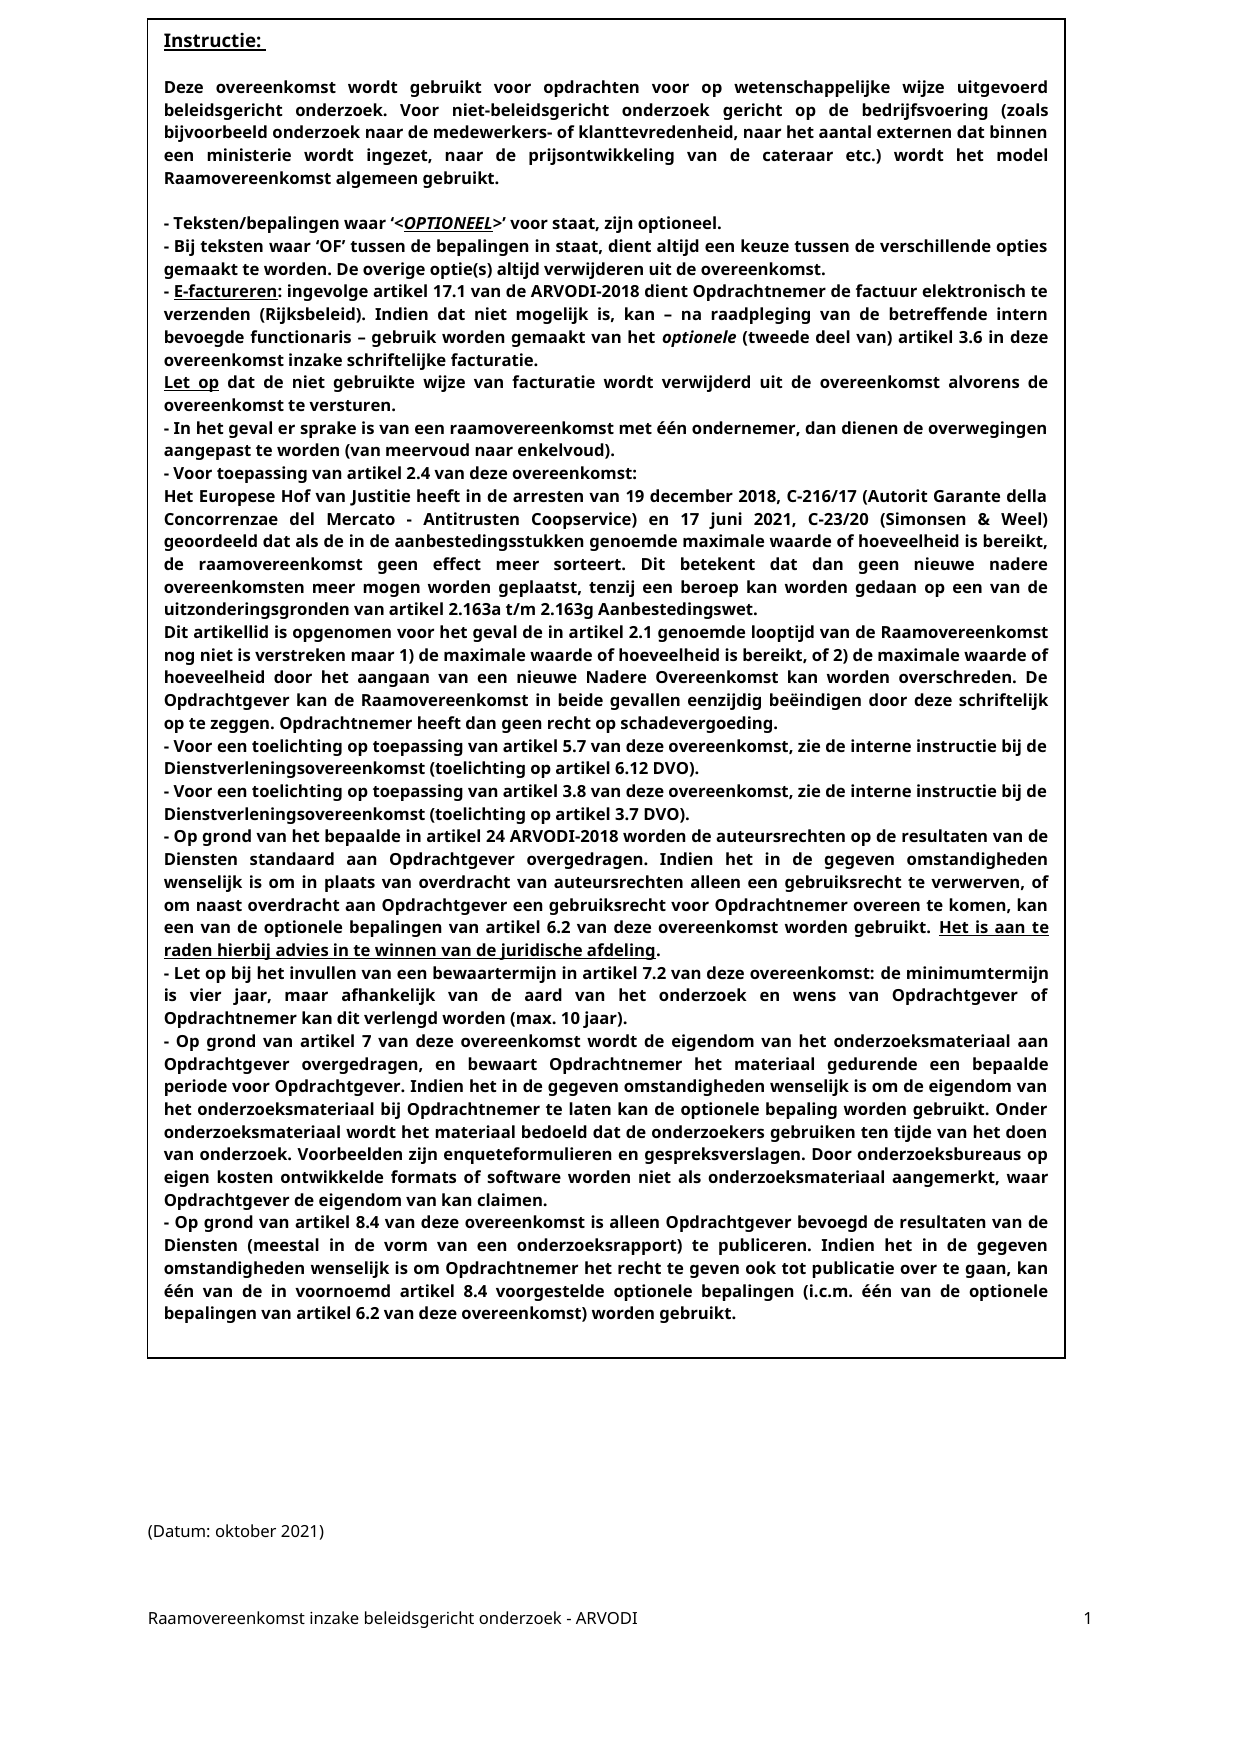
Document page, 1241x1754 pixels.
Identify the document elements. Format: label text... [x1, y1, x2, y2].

text - Let op bij het invullen van een bewaartermijn in artikel 7.2 van deze overeenkomst: de minimumtermijn is vier jaar, maar afhankelijk van de aard van het onderzoek en wens van Opdrachtgever of Opdrachtnemer kan dit verlengd worden (max. 10 jaar). [163, 961, 1049, 1029]
text Dit artikellid is opgenomen voor het geval de in artikel 2.1 genoemde looptijd van de Raamovereenkomst nog niet is verstreken maar 1) de maximale waarde of hoeveelheid is bereikt, of 2) de maximale waarde of hoeveelheid door het aangaan van een nieuwe Nadere Overeenkomst kan worden overschreden. De Opdrachtgever kan de Raamovereenkomst in beide gevallen eenzijdig beëindigen door deze schriftelijk op te zeggen. Opdrachtnemer heeft dan geen recht op schadevergoeding. [163, 621, 1049, 734]
text - Voor een toelichting op toepassing van artikel 5.7 van deze overeenkomst, zie de interne instructie bij de Dienstverleningsovereenkomst (toelichting op artikel 6.12 DVO). [163, 734, 1049, 779]
text - Op grond van het bepaalde in artikel 24 ARVODI-2018 worden de auteursrechten op de resultaten van de Diensten standaard aan Opdrachtgever overgedragen. Indien het in de gegeven omstandigheden wenselijk is om in plaats van overdracht van auteursrechten alleen een gebruiksrecht te verwerven, of om naast overdracht aan Opdrachtgever een gebruiksrecht voor Opdrachtnemer overeen te komen, kan een van de optionele bepalingen van artikel 6.2 van deze overeenkomst worden gebruikt. Het is aan te raden hierbij advies in te winnen van de juridische afdeling. [163, 825, 1049, 961]
text - In het geval er sprake is van een raamovereenkomst met één ondernemer, dan dienen de overwegingen aangepast te worden (van meervoud naar enkelvoud). [163, 416, 1049, 462]
text - Voor een toelichting op toepassing van artikel 3.8 van deze overeenkomst, zie de interne instructie bij de Dienstverleningsovereenkomst (toelichting op artikel 3.7 DVO). [163, 779, 1049, 825]
text - Op grond van artikel 8.4 van deze overeenkomst is alleen Opdrachtgever bevoegd de resultaten van de Diensten (meestal in de vorm van een onderzoeksrapport) te publiceren. Indien het in de gegeven omstandigheden wenselijk is om Opdrachtnemer het recht te geven ook tot publicatie over te gaan, kan één van de in voornoemd artikel 8.4 voorgestelde optionele bepalingen (i.c.m. één van de optionele bepalingen van artikel 6.2 van deze overeenkomst) worden gebruikt. [163, 1211, 1049, 1324]
text Instructie: [163, 27, 1049, 53]
text - Bij teksten waar ‘OF’ tussen de bepalingen in staat, dient altijd een keuze tussen de verschillende opties gemaakt te worden. De overige optie(s) altijd verwijderen uit de overeenkomst. [163, 234, 1049, 280]
text Het Europese Hof van Justitie heeft in de arresten van 19 december 2018, C-216/17 (Autorit Garante della Concorrenzae del Mercato - Antitrusten Coopservice) en 17 juni 2021, C-23/20 (Simonsen & Weel) geoordeeld dat als de in de aanbestedingsstukken genoemde maximale waarde of hoeveelheid is bereikt, de raamovereenkomst geen effect meer sorteert. Dit betekent dat dan geen nieuwe nadere overeenkomsten meer mogen worden geplaatst, tenzij een beroep kan worden gedaan op een van de uitzonderingsgronden van artikel 2.163a t/m 2.163g Aanbestedingswet. [163, 484, 1049, 621]
text Let op dat de niet gebruikte wijze van facturatie wordt verwijderd uit de overeenkomst alvorens de overeenkomst te versturen. [163, 371, 1049, 416]
text - Op grond van artikel 7 van deze overeenkomst wordt de eigendom van het onderzoeksmateriaal aan Opdrachtgever overgedragen, en bewaart Opdrachtnemer het materiaal gedurende een bepaalde periode voor Opdrachtgever. Indien het in de gegeven omstandigheden wenselijk is om de eigendom van het onderzoeksmateriaal bij Opdrachtnemer te laten kan de optionele bepaling worden gebruikt. Onder onderzoeksmateriaal wordt het materiaal bedoeld dat de onderzoekers gebruiken ten tijde van het doen van onderzoek. Voorbeelden zijn enqueteformulieren en gespreksverslagen. Door onderzoeksbureaus op eigen kosten ontwikkelde formats of software worden niet als onderzoeksmateriaal aangemerkt, waar Opdrachtgever de eigendom van kan claimen. [163, 1029, 1049, 1211]
text Deze overeenkomst wordt gebruikt voor opdrachten voor op wetenschappelijke wijze uitgevoerd beleidsgericht onderzoek. Voor niet-beleidsgericht onderzoek gericht op de bedrijfsvoering (zoals bijvoorbeeld onderzoek naar de medewerkers- of klanttevredenheid, naar het aantal externen dat binnen een ministerie wordt ingezet, naar de prijsontwikkeling van de cateraar etc.) wordt het model Raamovereenkomst algemeen gebruikt. [163, 76, 1049, 189]
text - Teksten/bepalingen waar ‘<OPTIONEEL>’ voor staat, zijn optioneel. [163, 212, 1049, 234]
text - E-factureren: ingevolge artikel 17.1 van de ARVODI-2018 dient Opdrachtnemer de factuur elektronisch te verzenden (Rijksbeleid). Indien dat niet mogelijk is, kan – na raadpleging van de betreffende intern bevoegde functionaris – gebruik worden gemaakt van het optionele (tweede deel van) artikel 3.6 in deze overeenkomst inzake schriftelijke facturatie. [163, 280, 1049, 371]
text - Voor toepassing van artikel 2.4 van deze overeenkomst: [163, 462, 1049, 484]
text (Datum: oktober 2021) [148, 1519, 1078, 1542]
